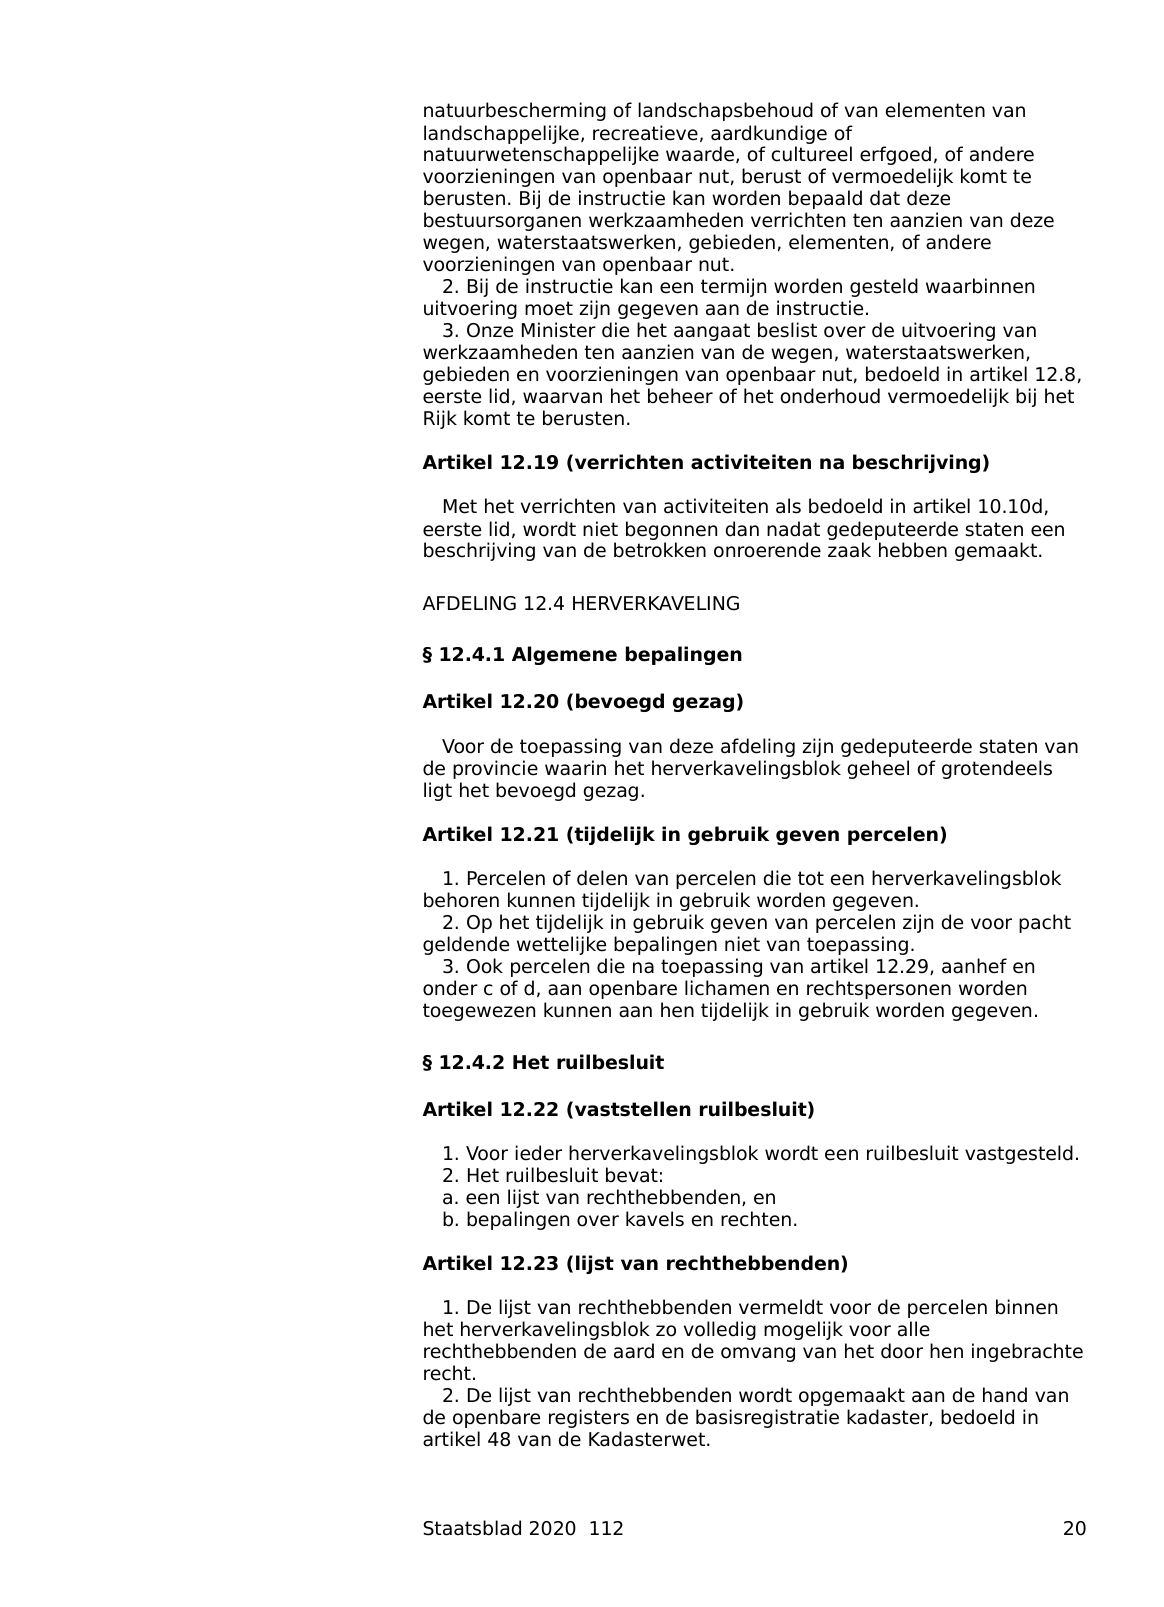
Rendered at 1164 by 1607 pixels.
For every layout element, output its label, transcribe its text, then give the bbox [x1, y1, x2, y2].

text Voor de toepassing van deze afdeling zijn gedeputeerde staten van de provincie waarin het herverkavelingsblok geheel of grotendeels ligt het bevoegd gezag. [422, 736, 1087, 801]
subtitle Artikel 12.22 (vaststellen ruilbesluit) [422, 1099, 1087, 1121]
text 2. Het ruilbesluit bevat: [422, 1165, 1087, 1187]
text 3. Ook percelen die na toepassing van artikel 12.29, aanhef en onder c of d, aan openbare lichamen en rechtspersonen worden toegewezen kunnen aan hen tijdelijk in gebruik worden gegeven. [422, 956, 1087, 1022]
text 1. De lijst van rechthebbenden vermeldt voor de percelen binnen het herverkavelingsblok zo volledig mogelijk voor alle rechthebbenden de aard en de omvang van het door hen ingebrachte recht. [422, 1297, 1087, 1385]
subtitle Artikel 12.21 (tijdelijk in gebruik geven percelen) [422, 824, 1087, 846]
subtitle § 12.4.2 Het ruilbesluit [422, 1052, 1087, 1074]
subtitle Artikel 12.20 (bevoegd gezag) [422, 691, 1087, 713]
text 2. Op het tijdelijk in gebruik geven van percelen zijn de voor pacht geldende wettelijke bepalingen niet van toepassing. [422, 912, 1087, 956]
text natuurbescherming of landschapsbehoud of van elementen van landschappelijke, recreatieve, aardkundige of natuurwetenschappelijke waarde, of cultureel erfgoed, of andere voorzieningen van openbaar nut, berust of vermoedelijk komt te berusten. Bij de instructie kan worden bepaald dat deze bestuursorganen werkzaamheden verrichten ten aanzien van deze wegen, waterstaatswerken, gebieden, elementen, of andere voorzieningen van openbaar nut. [422, 100, 1087, 276]
subtitle § 12.4.1 Algemene bepalingen [422, 644, 1087, 666]
subtitle Artikel 12.19 (verrichten activiteiten na beschrijving) [422, 452, 1087, 474]
text 2. De lijst van rechthebbenden wordt opgemaakt aan de hand van de openbare registers en de basisregistratie kadaster, bedoeld in artikel 48 van de Kadasterwet. [422, 1385, 1087, 1451]
subtitle AFDELING 12.4 HERVERKAVELING [422, 592, 1087, 614]
text 3. Onze Minister die het aangaat beslist over de uitvoering van werkzaamheden ten aanzien van de wegen, waterstaatswerken, gebieden en voorzieningen van openbaar nut, bedoeld in artikel 12.8, eerste lid, waarvan het beheer of het onderhoud vermoedelijk bij het Rijk komt te berusten. [422, 320, 1087, 430]
text a. een lijst van rechthebbenden, en [422, 1187, 1087, 1209]
subtitle Artikel 12.23 (lijst van rechthebbenden) [422, 1253, 1087, 1275]
text 2. Bij de instructie kan een termijn worden gesteld waarbinnen uitvoering moet zijn gegeven aan de instructie. [422, 276, 1087, 320]
text b. bepalingen over kavels en rechten. [422, 1209, 1087, 1231]
text Met het verrichten van activiteiten als bedoeld in artikel 10.10d, eerste lid, wordt niet begonnen dan nadat gedeputeerde staten een beschrijving van de betrokken onroerende zaak hebben gemaakt. [422, 496, 1087, 562]
text 1. Percelen of delen van percelen die tot een herverkavelingsblok behoren kunnen tijdelijk in gebruik worden gegeven. [422, 868, 1087, 912]
text 1. Voor ieder herverkavelingsblok wordt een ruilbesluit vastgesteld. [422, 1143, 1087, 1165]
